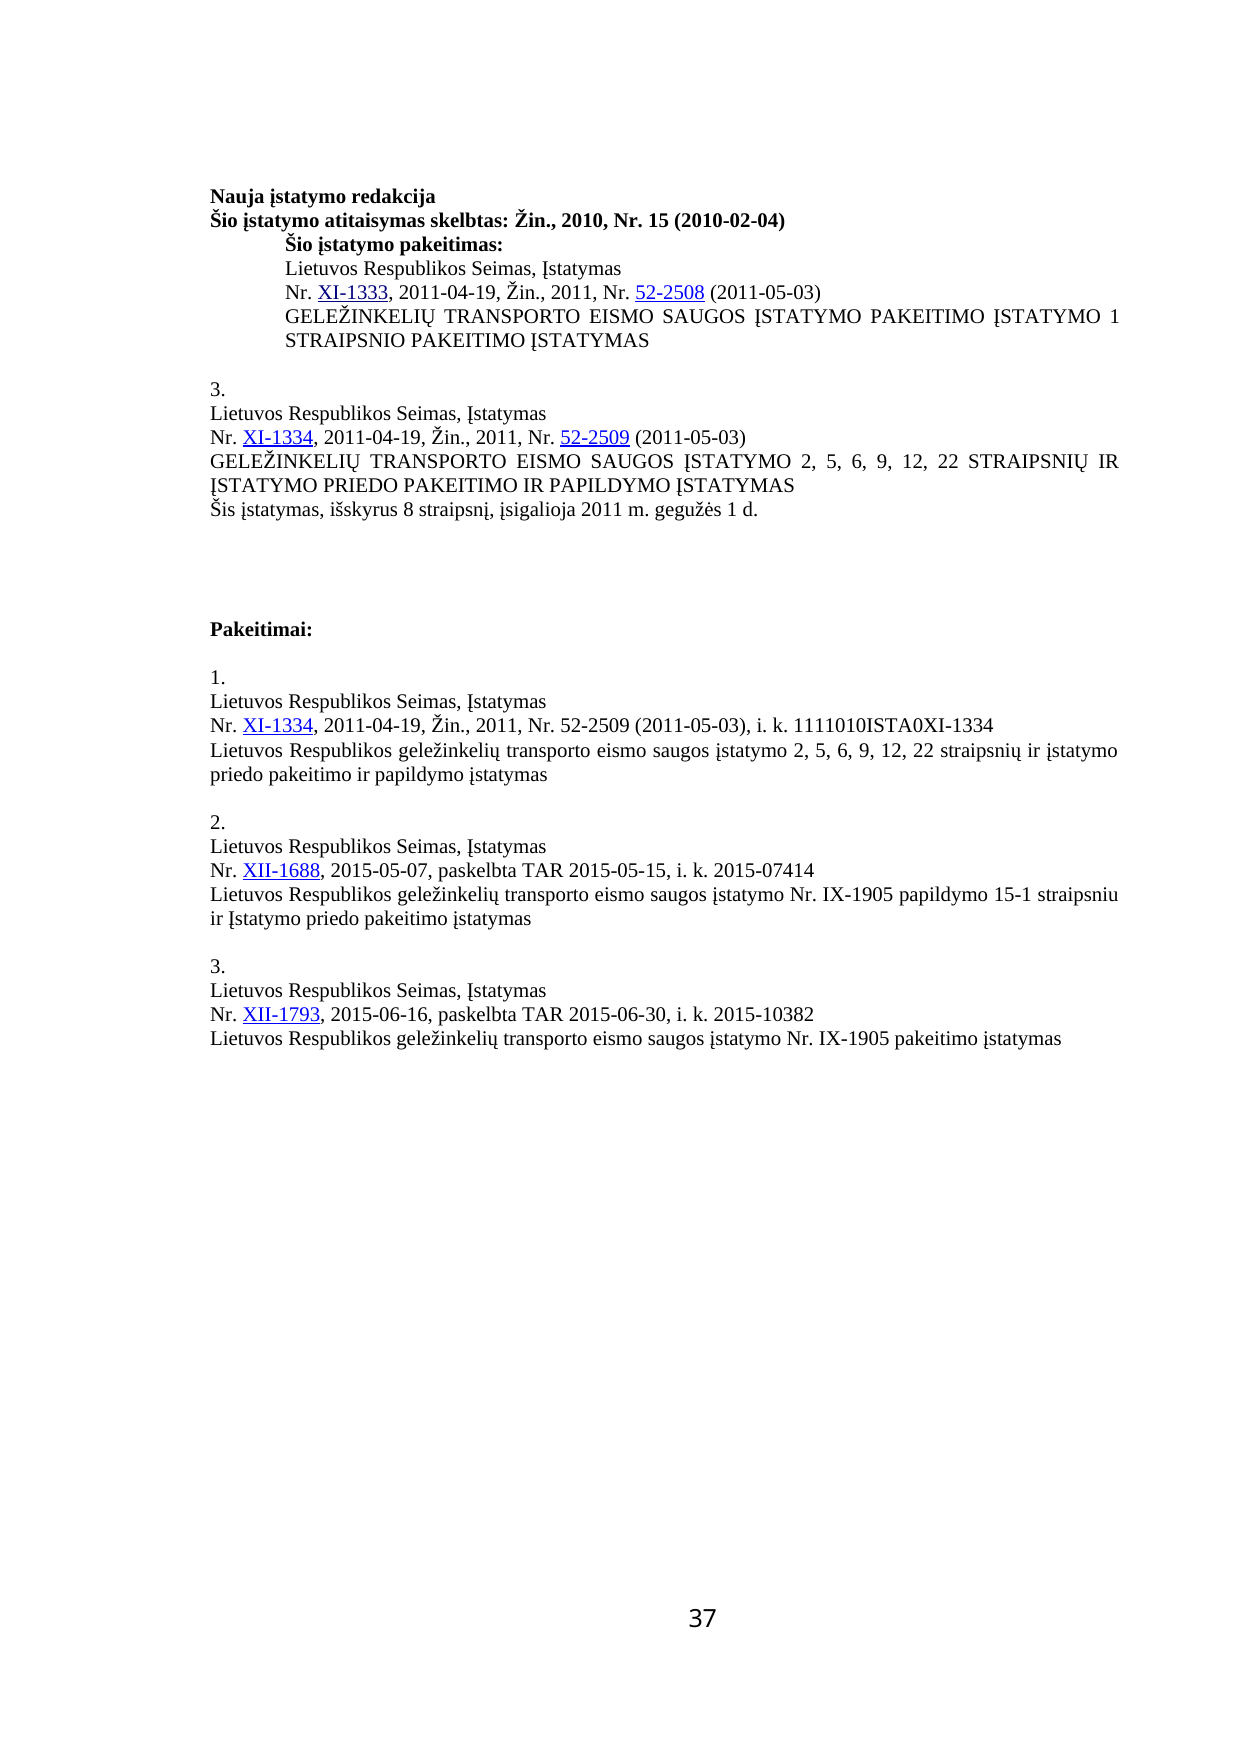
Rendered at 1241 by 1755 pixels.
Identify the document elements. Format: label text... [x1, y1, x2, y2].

text Lietuvos Respublikos geležinkelių transporto eismo saugos įstatymo Nr. IX-1905 pakeitimo įstatymas [210, 1026, 1120, 1050]
text Nr. XII-1793, 2015-06-16, paskelbta TAR 2015-06-30, i. k. 2015-10382 [210, 1002, 1120, 1026]
text Nr. XI-1333, 2011-04-19, Žin., 2011, Nr. 52-2508 (2011-05-03) [210, 280, 1120, 304]
text Lietuvos Respublikos Seimas, Įstatymas [210, 401, 1120, 425]
text Nr. XI-1334, 2011-04-19, Žin., 2011, Nr. 52-2509 (2011-05-03) [210, 425, 1120, 449]
text GELEŽINKELIŲ TRANSPORTO EISMO SAUGOS ĮSTATYMO 2, 5, 6, 9, 12, 22 STRAIPSNIŲ IR ĮSTATYMO PRIEDO PAKEITIMO IR PAPILDYMO ĮSTATYMAS [210, 449, 1120, 497]
text Šio įstatymo pakeitimas: [210, 232, 1120, 256]
text Nauja įstatymo redakcija [210, 184, 1120, 208]
text 3. [210, 377, 1120, 401]
text Lietuvos Respublikos geležinkelių transporto eismo saugos įstatymo Nr. IX-1905 papildymo 15-1 straipsniu ir Įstatymo priedo pakeitimo įstatymas [210, 882, 1120, 930]
text Pakeitimai: [210, 617, 1120, 641]
text Lietuvos Respublikos Seimas, Įstatymas [210, 689, 1120, 713]
text 2. [210, 810, 1120, 834]
text 1. [210, 665, 1120, 689]
text Nr. XII-1688, 2015-05-07, paskelbta TAR 2015-05-15, i. k. 2015-07414 [210, 858, 1120, 882]
text Lietuvos Respublikos Seimas, Įstatymas [210, 834, 1120, 858]
text 3. [210, 954, 1120, 978]
text Lietuvos Respublikos Seimas, Įstatymas [210, 978, 1120, 1002]
text Šio įstatymo atitaisymas skelbtas: Žin., 2010, Nr. 15 (2010-02-04) [210, 208, 1120, 232]
text Lietuvos Respublikos geležinkelių transporto eismo saugos įstatymo 2, 5, 6, 9, 12, 22 straipsnių ir įstatymo priedo pakeitimo ir papildymo įstatymas [210, 737, 1120, 786]
text GELEŽINKELIŲ TRANSPORTO EISMO SAUGOS ĮSTATYMO PAKEITIMO ĮSTATYMO 1 STRAIPSNIO PAKEITIMO ĮSTATYMAS [285, 304, 1120, 352]
text Lietuvos Respublikos Seimas, Įstatymas [210, 256, 1120, 280]
text Nr. XI-1334, 2011-04-19, Žin., 2011, Nr. 52-2509 (2011-05-03), i. k. 1111010ISTA0XI-1334 [210, 713, 1120, 737]
text Šis įstatymas, išskyrus 8 straipsnį, įsigalioja 2011 m. gegužės 1 d. [210, 497, 1120, 521]
